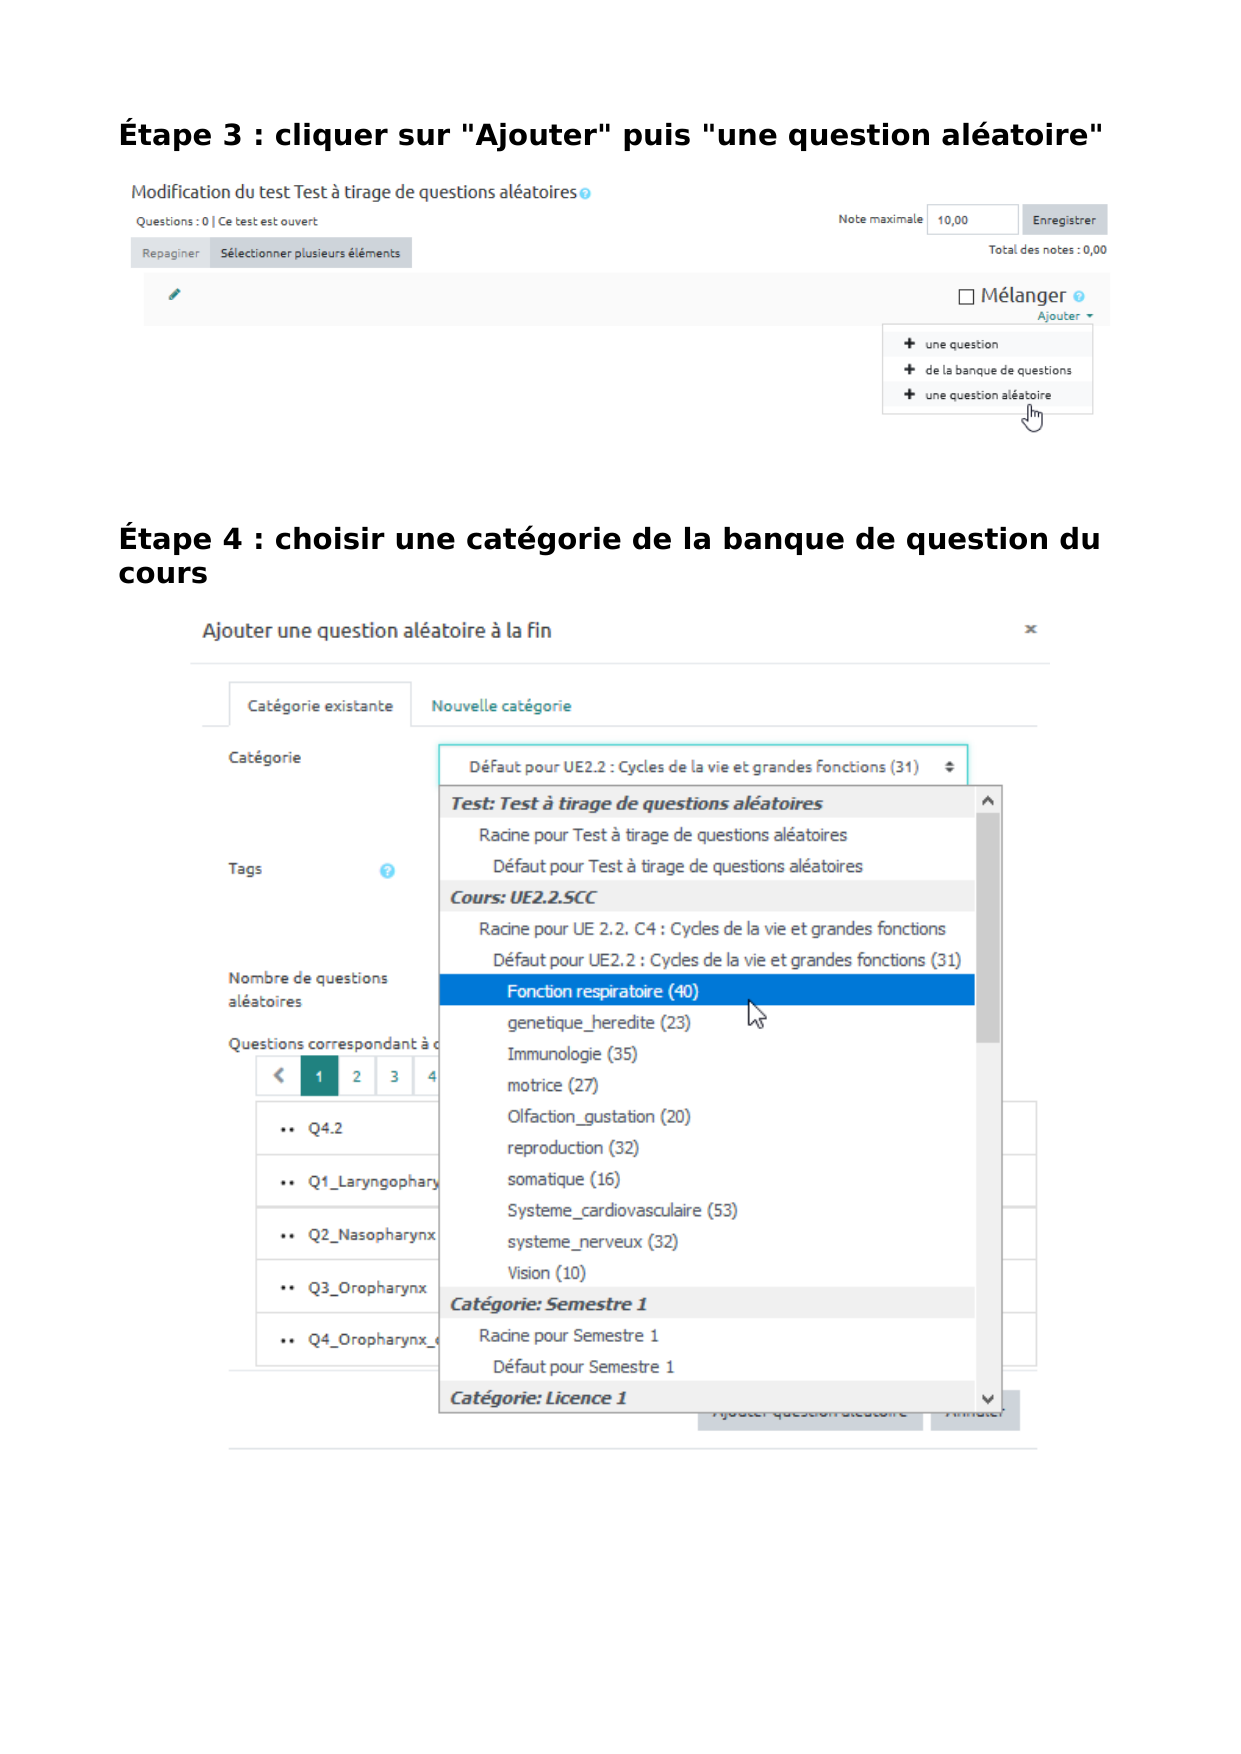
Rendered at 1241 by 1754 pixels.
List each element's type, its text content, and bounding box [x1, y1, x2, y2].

subtitle Étape 4 : choisir une catégorie de la banque de question du cours [118, 523, 1122, 591]
picture [190, 603, 1050, 1467]
subtitle Étape 3 : cliquer sur "Ajouter" puis "une question aléatoire" [118, 118, 1122, 152]
picture [118, 164, 1123, 456]
